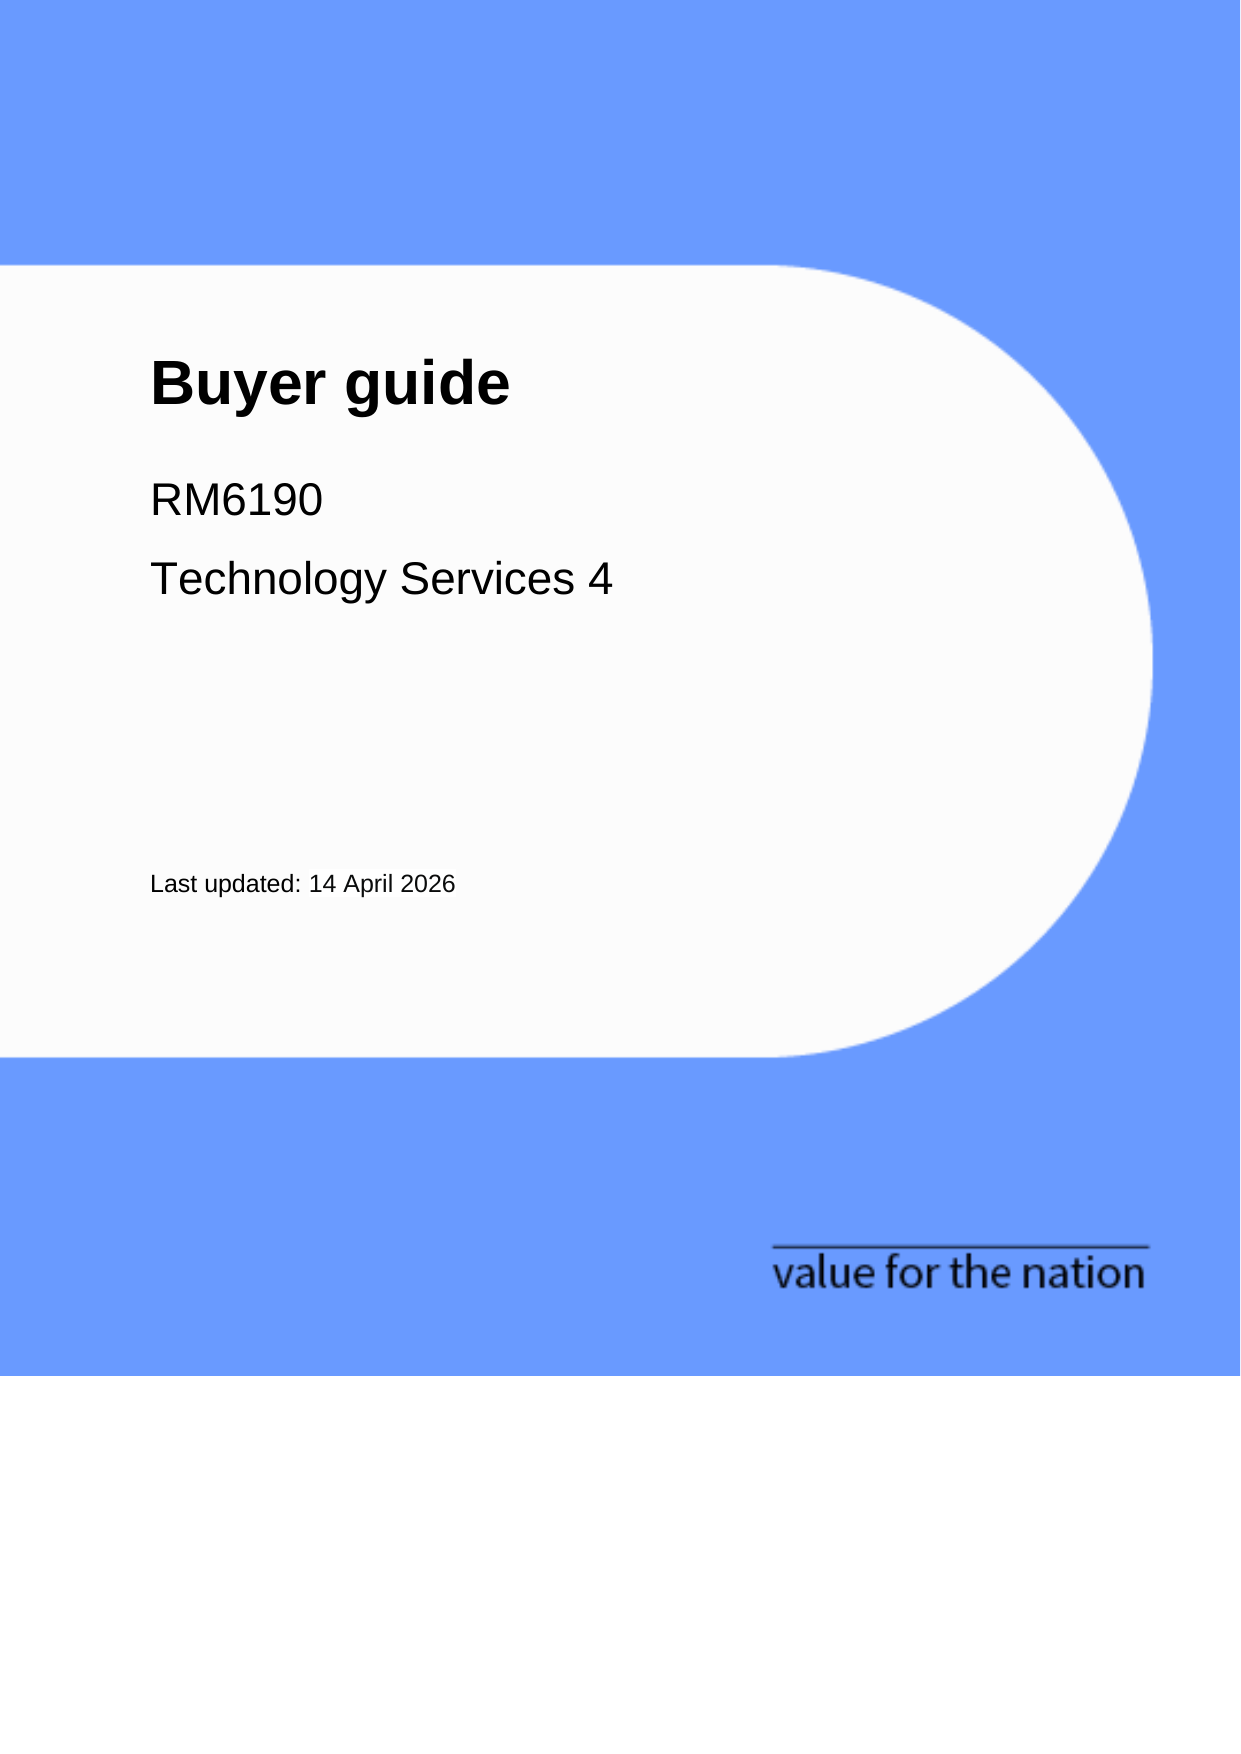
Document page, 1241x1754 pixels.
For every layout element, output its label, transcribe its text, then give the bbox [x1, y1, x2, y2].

picture [0, 0, 1241, 1345]
title Technology Services 4 [150, 551, 1090, 604]
title RM6190 [150, 472, 1090, 525]
text Last updated: 14 April 2026 [150, 868, 1090, 897]
title Buyer guide [150, 346, 1090, 417]
